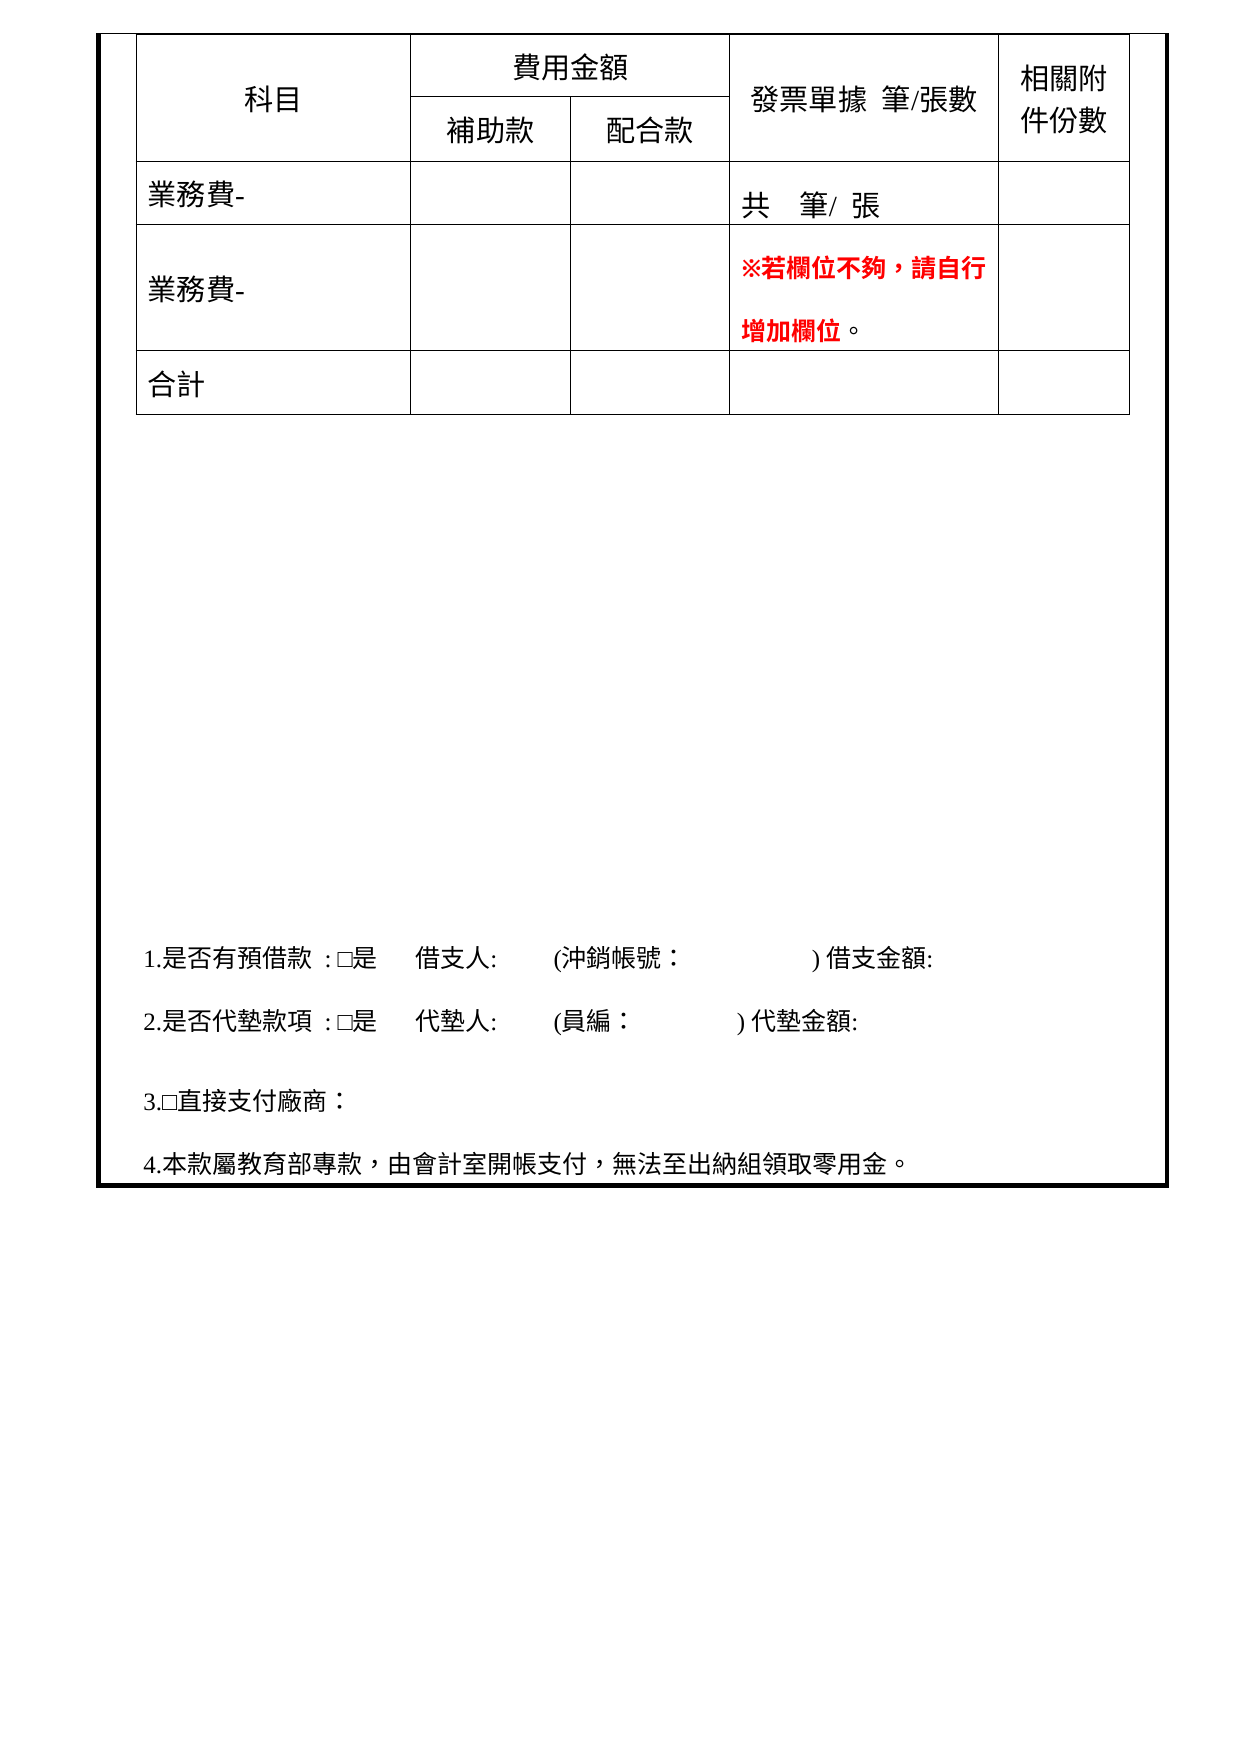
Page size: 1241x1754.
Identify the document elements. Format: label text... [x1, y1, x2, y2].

table_cell 共 筆/ 張 [730, 162, 998, 224]
table_cell [999, 351, 1129, 414]
table_cell [999, 162, 1129, 224]
table_header 費用金額 [411, 35, 729, 96]
table_cell 補助款 [411, 97, 570, 161]
table_cell [571, 351, 729, 414]
table_header 科目 [137, 35, 410, 161]
table_cell [999, 225, 1129, 350]
table_cell 業務費- [137, 162, 410, 224]
table_cell [571, 162, 729, 224]
table_cell [730, 351, 998, 414]
table_cell 合計 [137, 351, 410, 414]
table_cell [411, 162, 570, 224]
table_header 相關附件份數 [999, 35, 1129, 161]
table_cell 業務費- [137, 225, 410, 350]
table_cell 1.是否有預借款 : □是 借支人: (沖銷帳號： ) 借支金額: 2.是否代墊款項 : □是 代墊人: (員編： ) 代墊金額: 3.□直接支付廠商： 4.本款屬教育部專款，由會計室開帳支付，無法至出納組領取零用金。 [101, 34, 1165, 1183]
table_cell [411, 351, 570, 414]
table_cell ※若欄位不夠，請自行增加欄位。 [730, 225, 998, 350]
table_header 發票單據 筆/張數 [730, 35, 998, 161]
table_cell [571, 225, 729, 350]
table_cell [411, 225, 570, 350]
table_cell 配合款 [571, 97, 729, 161]
